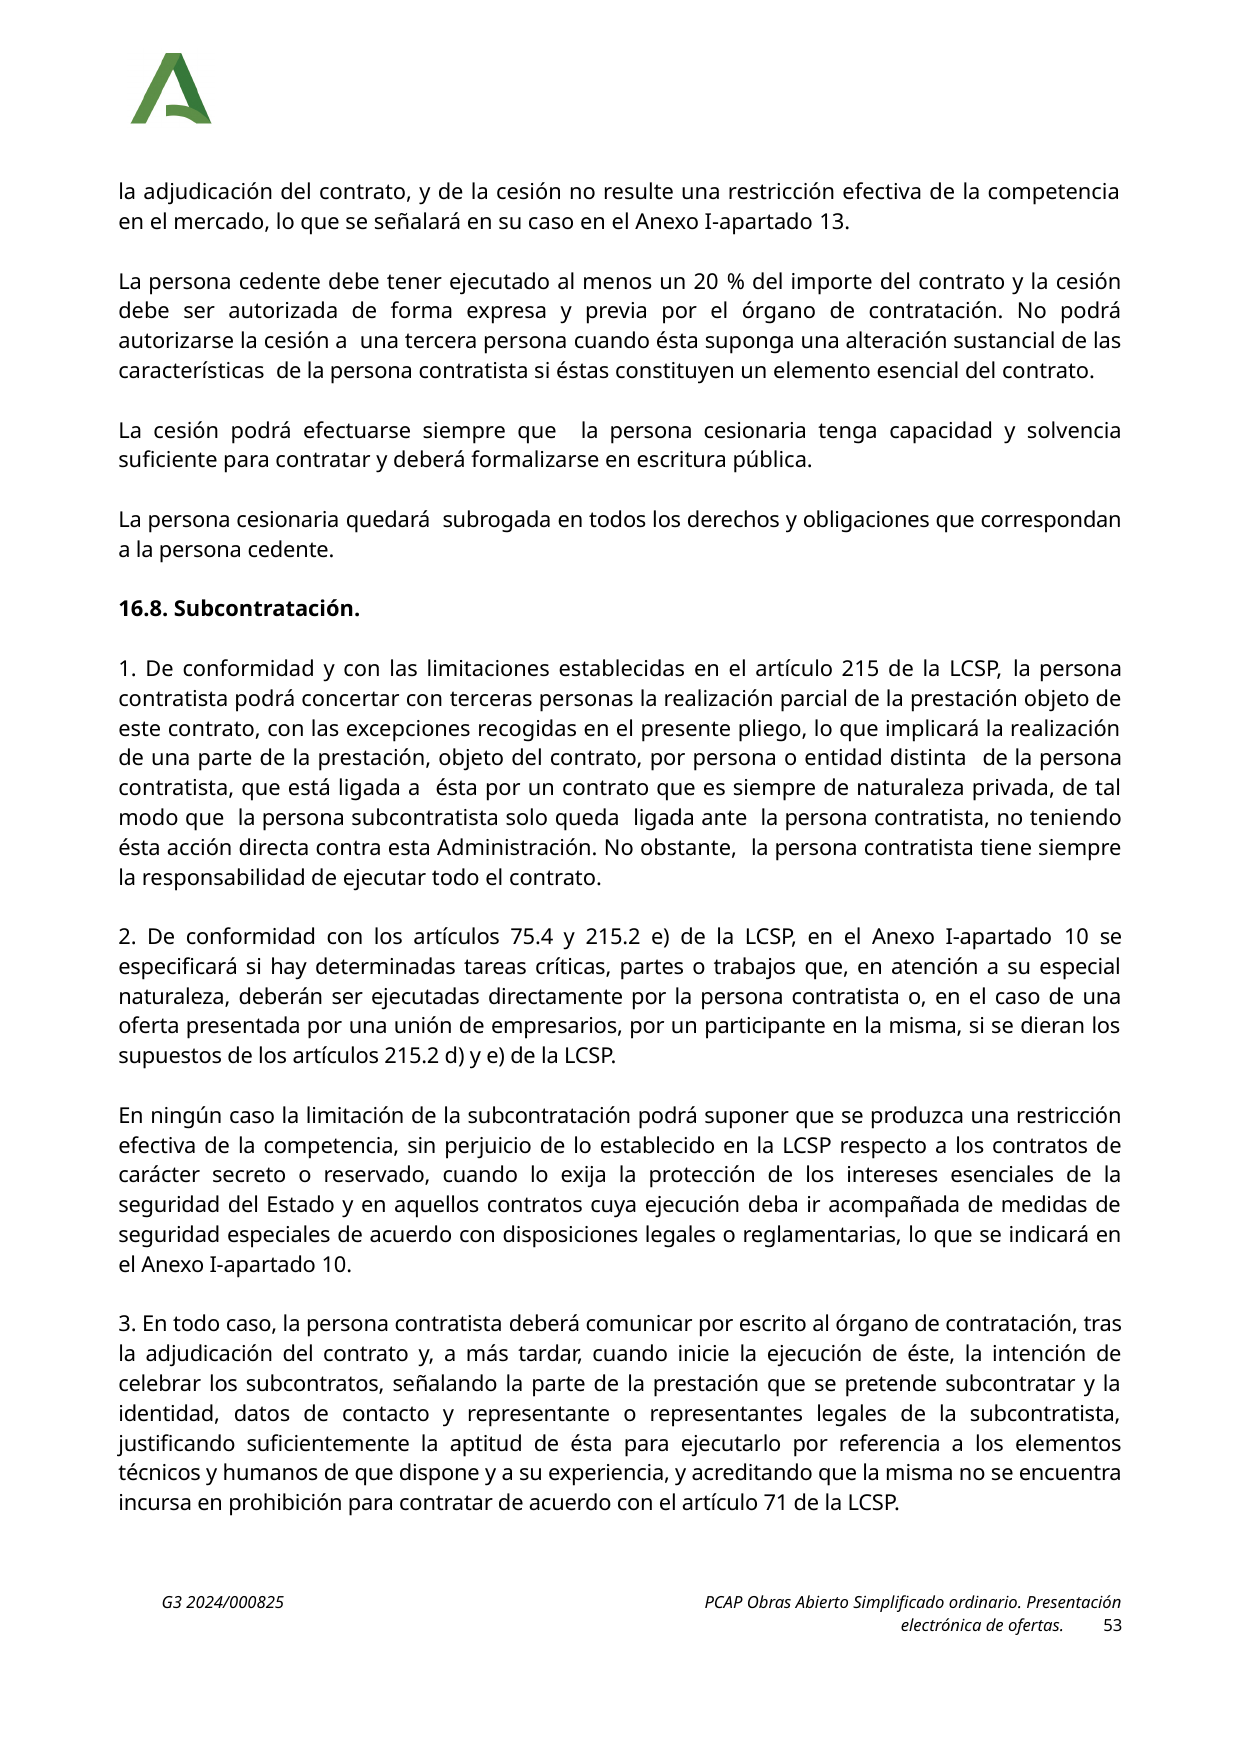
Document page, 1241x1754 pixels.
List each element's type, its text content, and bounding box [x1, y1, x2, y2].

picture [127, 48, 216, 128]
subtitle 16.8. Subcontratación. [118, 593, 1122, 623]
text La persona cedente debe tener ejecutado al menos un 20 % del importe del contrato y la cesión debe ser autorizada de forma expresa y previa por el órgano de contratación. No podrá autorizarse la cesión a una tercera persona cuando ésta suponga una alteración sustancial de las características de la persona contratista si éstas constituyen un elemento esencial del contrato. [118, 266, 1122, 385]
text En ningún caso la limitación de la subcontratación podrá suponer que se produzca una restricción efectiva de la competencia, sin perjuicio de lo establecido en la LCSP respecto a los contratos de carácter secreto o reservado, cuando lo exija la protección de los intereses esenciales de la seguridad del Estado y en aquellos contratos cuya ejecución deba ir acompañada de medidas de seguridad especiales de acuerdo con disposiciones legales o reglamentarias, lo que se indicará en el Anexo I-apartado 10. [118, 1100, 1122, 1279]
text la adjudicación del contrato, y de la cesión no resulte una restricción efectiva de la competencia en el mercado, lo que se señalará en su caso en el Anexo I-apartado 13. [118, 176, 1122, 236]
text 1. De conformidad y con las limitaciones establecidas en el artículo 215 de la LCSP, la persona contratista podrá concertar con terceras personas la realización parcial de la prestación objeto de este contrato, con las excepciones recogidas en el presente pliego, lo que implicará la realización de una parte de la prestación, objeto del contrato, por persona o entidad distinta de la persona contratista, que está ligada a ésta por un contrato que es siempre de naturaleza privada, de tal modo que la persona subcontratista solo queda ligada ante la persona contratista, no teniendo ésta acción directa contra esta Administración. No obstante, la persona contratista tiene siempre la responsabilidad de ejecutar todo el contrato. [118, 653, 1122, 891]
text 2. De conformidad con los artículos 75.4 y 215.2 e) de la LCSP, en el Anexo I-apartado 10 se especificará si hay determinadas tareas críticas, partes o trabajos que, en atención a su especial naturaleza, deberán ser ejecutadas directamente por la persona contratista o, en el caso de una oferta presentada por una unión de empresarios, por un participante en la misma, si se dieran los supuestos de los artículos 215.2 d) y e) de la LCSP. [118, 921, 1122, 1070]
text La persona cesionaria quedará subrogada en todos los derechos y obligaciones que correspondan a la persona cedente. [118, 504, 1122, 564]
text La cesión podrá efectuarse siempre que la persona cesionaria tenga capacidad y solvencia suficiente para contratar y deberá formalizarse en escritura pública. [118, 415, 1122, 474]
text 3. En todo caso, la persona contratista deberá comunicar por escrito al órgano de contratación, tras la adjudicación del contrato y, a más tardar, cuando inicie la ejecución de éste, la intención de celebrar los subcontratos, señalando la parte de la prestación que se pretende subcontratar y la identidad, datos de contacto y representante o representantes legales de la subcontratista, justificando suficientemente la aptitud de ésta para ejecutarlo por referencia a los elementos técnicos y humanos de que dispone y a su experiencia, y acreditando que la misma no se encuentra incursa en prohibición para contratar de acuerdo con el artículo 71 de la LCSP. [118, 1308, 1122, 1517]
